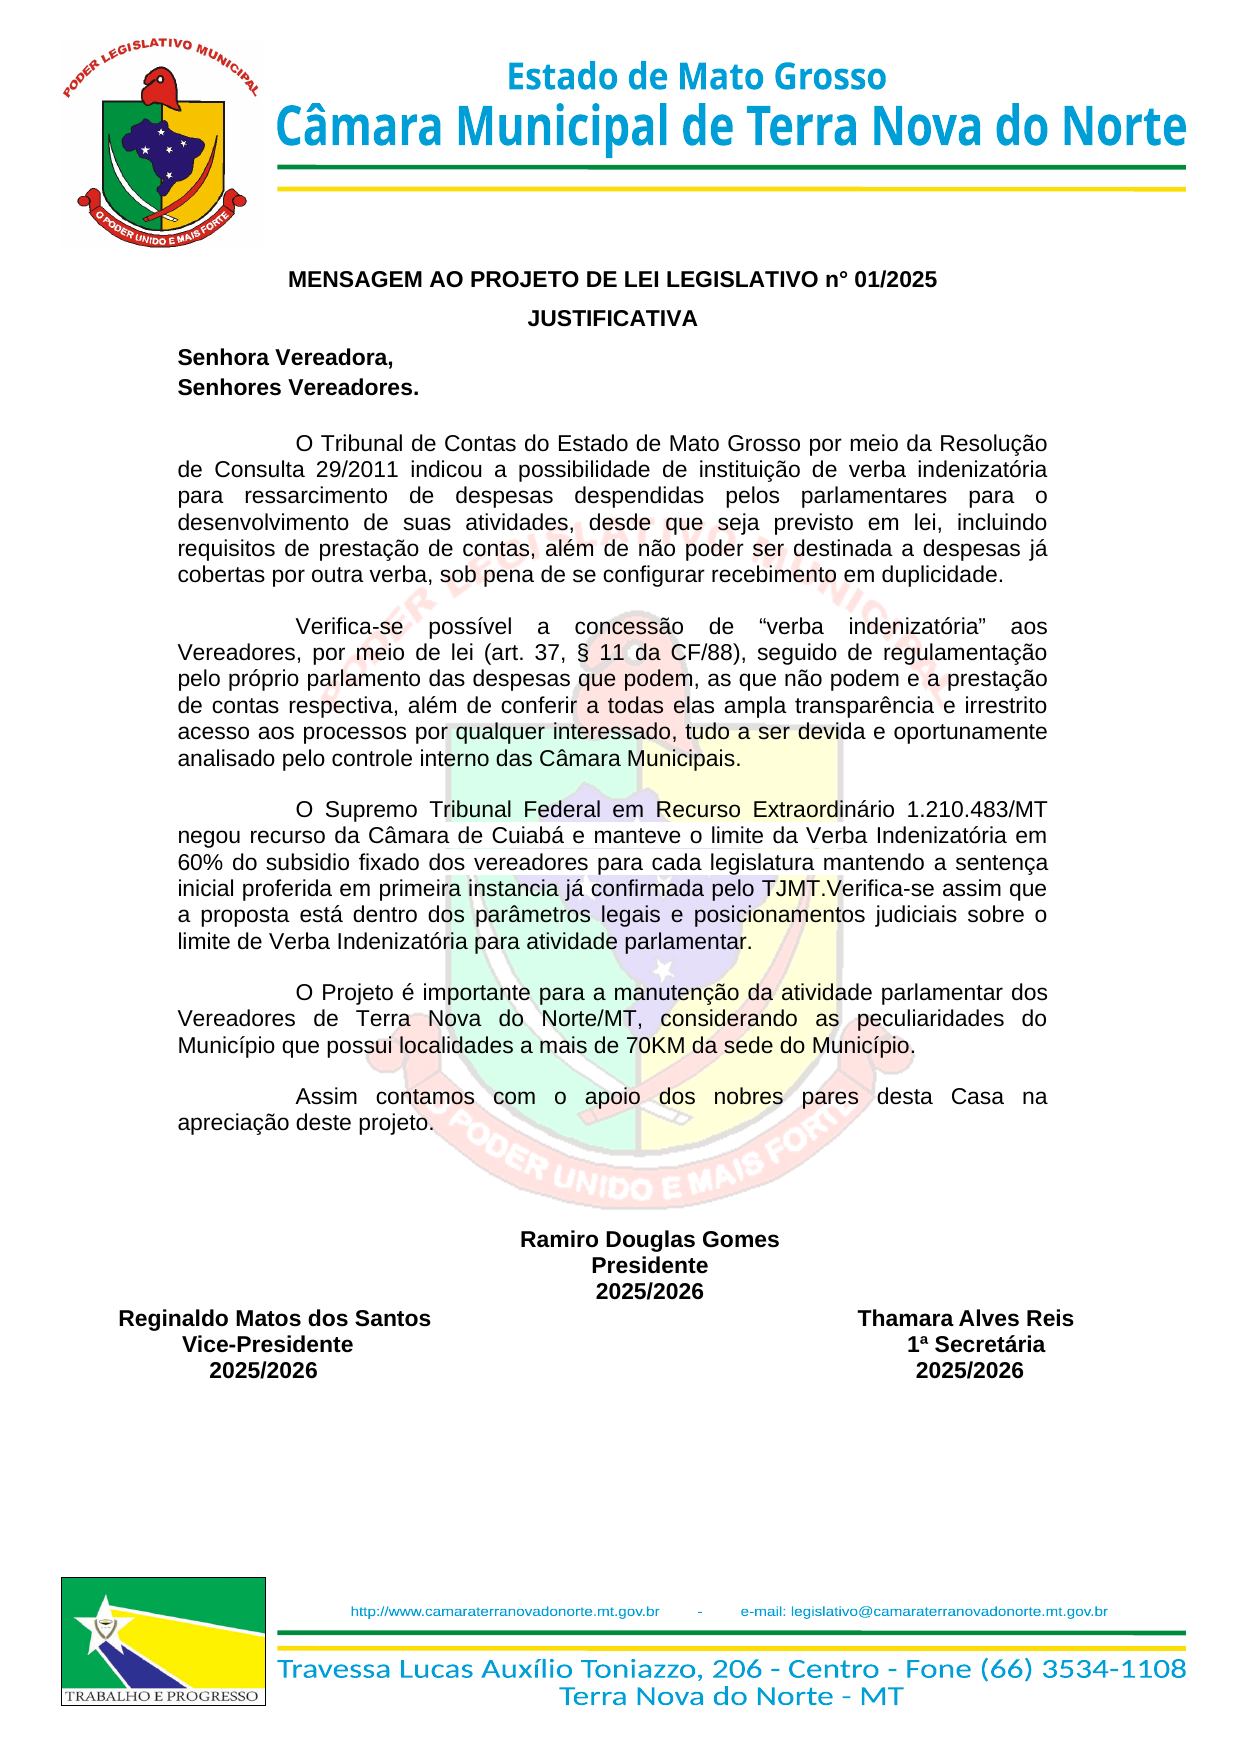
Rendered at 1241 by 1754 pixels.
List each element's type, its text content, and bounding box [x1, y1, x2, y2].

text O Supremo Tribunal Federal em Recurso Extraordinário 1.210.483/MT negou recurso da Câmara de Cuiabá e manteve o limite da Verba Indenizatória em 60% do subsidio fixado dos vereadores para cada legislatura mantendo a sentença inicial proferida em primeira instancia já confirmada pelo TJMT.Verifica-se assim que a proposta está dentro dos parâmetros legais e posicionamentos judiciais sobre o limite de Verba Indenizatória para atividade parlamentar. [971, 796, 1048, 954]
picture [863, 1613, 872, 1618]
subtitle 2025/2026 [177, 1278, 1122, 1305]
subtitle Ramiro Douglas Gomes [177, 1226, 1122, 1252]
picture [476, 1607, 488, 1616]
text Senhora Vereadora, [177, 344, 1122, 371]
text O Projeto é importante para a manutenção da atividade parlamentar dos Vereadores de Terra Nova do Norte/MT, considerando as peculiaridades do Município que possui localidades a mais de 70KM da sede do Município. [177, 979, 307, 1058]
picture [862, 1606, 872, 1611]
picture [581, 1607, 592, 1616]
text Vice-Presidente 1ª Secretária [118, 1331, 1122, 1357]
text MENSAGEM AO PROJETO DE LEI LEGISLATIVO n° 01/2025 [177, 266, 1048, 293]
text Assim contamos com o apoio dos nobres pares desta Casa na apreciação deste projeto. [971, 1083, 1048, 1136]
text O Tribunal de Contas do Estado de Mato Grosso por meio da Resolução de Consulta 29/2011 indicou a possibilidade de instituição de verba indenizatória para ressarcimento de despesas despendidas pelos parlamentares para o desenvolvimento de suas atividades, desde que seja previsto em lei, incluindo requisitos de prestação de contas, além de não poder ser destinada a despesas já cobertas por outra verba, sob pena de se configurar recebimento em duplicidade. [177, 429, 1048, 588]
subtitle Presidente [177, 1252, 1122, 1278]
picture [59, 36, 264, 250]
picture [62, 1578, 265, 1705]
text O Projeto é importante para a manutenção da atividade parlamentar dos Vereadores de Terra Nova do Norte/MT, considerando as peculiaridades do Município que possui localidades a mais de 70KM da sede do Município. [971, 979, 1048, 1058]
subtitle 2025/2026 2025/2026 [177, 1357, 1122, 1384]
picture [360, 1607, 372, 1614]
text Verifica-se possível a concessão de “verba indenizatória” aos Vereadores, por meio de lei (art. 37, § 11 da CF/88), seguido de regulamentação pelo próprio parlamento das despesas que podem, as que não podem e a prestação de contas respectiva, além de conferir a todas elas ampla transparência e irrestrito acesso aos processos por qualquer interessado, tudo a ser devida e oportunamente analisado pelo controle interno das Câmara Municipais. [177, 613, 307, 771]
text Verifica-se possível a concessão de “verba indenizatória” aos Vereadores, por meio de lei (art. 37, § 11 da CF/88), seguido de regulamentação pelo próprio parlamento das despesas que podem, as que não podem e a prestação de contas respectiva, além de conferir a todas elas ampla transparência e irrestrito acesso aos processos por qualquer interessado, tudo a ser devida e oportunamente analisado pelo controle interno das Câmara Municipais. [971, 613, 1048, 771]
text Reginaldo Matos dos Santos Thamara Alves Reis [118, 1305, 1122, 1331]
text Assim contamos com o apoio dos nobres pares desta Casa na apreciação deste projeto. [177, 1083, 307, 1136]
picture [797, 1608, 802, 1616]
picture [834, 1606, 841, 1614]
text Senhores Vereadores. [177, 374, 1122, 401]
text JUSTIFICATIVA [177, 305, 1048, 332]
text O Supremo Tribunal Federal em Recurso Extraordinário 1.210.483/MT negou recurso da Câmara de Cuiabá e manteve o limite da Verba Indenizatória em 60% do subsidio fixado dos vereadores para cada legislatura mantendo a sentença inicial proferida em primeira instancia já confirmada pelo TJMT.Verifica-se assim que a proposta está dentro dos parâmetros legais e posicionamentos judiciais sobre o limite de Verba Indenizatória para atividade parlamentar. [177, 796, 307, 954]
